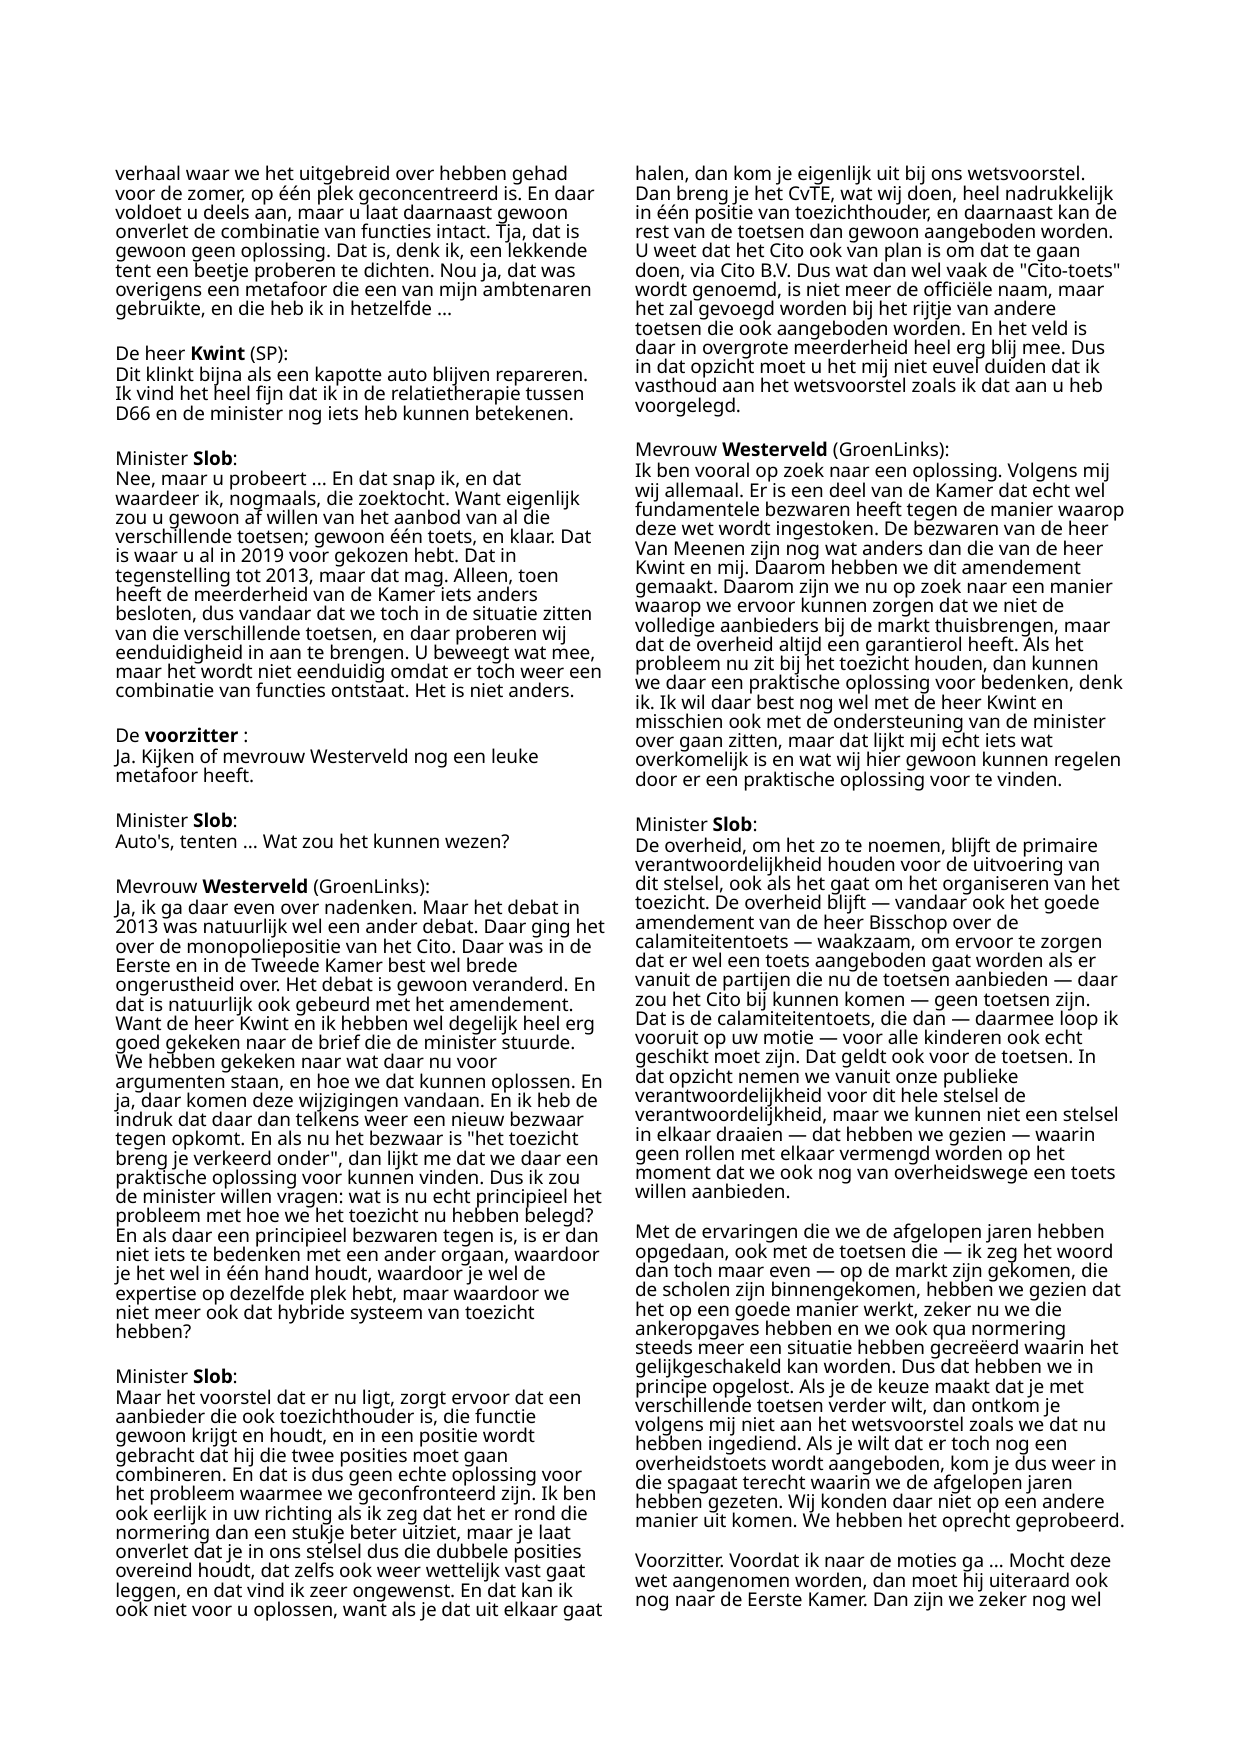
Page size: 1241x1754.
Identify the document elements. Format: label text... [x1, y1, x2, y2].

text Nee, maar u probeert ... En dat snap ik, en dat waardeer ik, nogmaals, die zoektocht. Want eigenlijk zou u gewoon af willen van het aanbod van al die verschillende toetsen; gewoon één toets, en klaar. Dat is waar u al in 2019 voor gekozen hebt. Dat in tegenstelling tot 2013, maar dat mag. Alleen, toen heeft de meerderheid van de Kamer iets anders besloten, dus vandaar dat we toch in de situatie zitten van die verschillende toetsen, en daar proberen wij eenduidigheid in aan te brengen. U beweegt wat mee, maar het wordt niet eenduidig omdat er toch weer een combinatie van functies ontstaat. Het is niet anders. [115, 470, 605, 702]
text Ja, ik ga daar even over nadenken. Maar het debat in 2013 was natuurlijk wel een ander debat. Daar ging het over de monopoliepositie van het Cito. Daar was in de Eerste en in de Tweede Kamer best wel brede ongerustheid over. Het debat is gewoon veranderd. En dat is natuurlijk ook gebeurd met het amendement. Want de heer Kwint en ik hebben wel degelijk heel erg goed gekeken naar de brief die de minister stuurde. We hebben gekeken naar wat daar nu voor argumenten staan, en hoe we dat kunnen oplossen. En ja, daar komen deze wijzigingen vandaan. En ik heb de indruk dat daar dan telkens weer een nieuw bezwaar tegen opkomt. En als nu het bezwaar is "het toezicht breng je verkeerd onder", dan lijkt me dat we daar een praktische oplossing voor kunnen vinden. Dus ik zou de minister willen vragen: wat is nu echt principieel het probleem met hoe we het toezicht nu hebben belegd? En als daar een principieel bezwaren tegen is, is er dan niet iets te bedenken met een ander orgaan, waardoor je het wel in één hand houdt, waardoor je wel de expertise op dezelfde plek hebt, maar waardoor we niet meer ook dat hybride systeem van toezicht hebben? [115, 899, 605, 1342]
text De heer Kwint (SP): [115, 340, 605, 366]
text halen, dan kom je eigenlijk uit bij ons wetsvoorstel. Dan breng je het CvTE, wat wij doen, heel nadrukkelijk in één positie van toezichthouder, en daarnaast kan de rest van de toetsen dan gewoon aangeboden worden. U weet dat het Cito ook van plan is om dat te gaan doen, via Cito B.V. Dus wat dan wel vaak de "Cito-toets" wordt genoemd, is niet meer de officiële naam, maar het zal gevoegd worden bij het rijtje van andere toetsen die ook aangeboden worden. En het veld is daar in overgrote meerderheid heel erg blij mee. Dus in dat opzicht moet u het mij niet euvel duiden dat ik vasthoud aan het wetsvoorstel zoals ik dat aan u heb voorgelegd. [635, 165, 1125, 416]
text Ja. Kijken of mevrouw Westerveld nog een leuke metafoor heeft. [115, 748, 605, 787]
text Ik ben vooral op zoek naar een oplossing. Volgens mij wij allemaal. Er is een deel van de Kamer dat echt wel fundamentele bezwaren heeft tegen de manier waarop deze wet wordt ingestoken. De bezwaren van de heer Van Meenen zijn nog wat anders dan die van de heer Kwint en mij. Daarom hebben we dit amendement gemaakt. Daarom zijn we nu op zoek naar een manier waarop we ervoor kunnen zorgen dat we niet de volledige aanbieders bij de markt thuisbrengen, maar dat de overheid altijd een garantierol heeft. Als het probleem nu zit bij het toezicht houden, dan kunnen we daar een praktische oplossing voor bedenken, denk ik. Ik wil daar best nog wel met de heer Kwint en misschien ook met de ondersteuning van de minister over gaan zitten, maar dat lijkt mij echt iets wat overkomelijk is en wat wij hier gewoon kunnen regelen door er een praktische oplossing voor te vinden. [635, 462, 1125, 790]
text Mevrouw Westerveld (GroenLinks): [115, 873, 605, 899]
text Auto's, tenten ... Wat zou het kunnen wezen? [115, 833, 605, 853]
text Mevrouw Westerveld (GroenLinks): [635, 437, 1125, 462]
text Maar het voorstel dat er nu ligt, zorgt ervoor dat een aanbieder die ook toezichthouder is, die functie gewoon krijgt en houdt, en in een positie wordt gebracht dat hij die twee posities moet gaan combineren. En dat is dus geen echte oplossing voor het probleem waarmee we geconfronteerd zijn. Ik ben ook eerlijk in uw richting als ik zeg dat het er rond die normering dan een stukje beter uitziet, maar je laat onverlet dat je in ons stelsel dus die dubbele posities overeind houdt, dat zelfs ook weer wettelijk vast gaat leggen, en dat vind ik zeer ongewenst. En dat kan ik ook niet voor u oplossen, want als je dat uit elkaar gaat [115, 1389, 605, 1620]
text Met de ervaringen die we de afgelopen jaren hebben opgedaan, ook met de toetsen die — ik zeg het woord dan toch maar even — op de markt zijn gekomen, die de scholen zijn binnengekomen, hebben we gezien dat het op een goede manier werkt, zeker nu we die ankeropgaves hebben en we ook qua normering steeds meer een situatie hebben gecreëerd waarin het gelijkgeschakeld kan worden. Dus dat hebben we in principe opgelost. Als je de keuze maakt dat je met verschillende toetsen verder wilt, dan ontkom je volgens mij niet aan het wetsvoorstel zoals we dat nu hebben ingediend. Als je wilt dat er toch nog een overheidstoets wordt aangeboden, kom je dus weer in die spagaat terecht waarin we de afgelopen jaren hebben gezeten. Wij konden daar niet op een andere manier uit komen. We hebben het oprecht geprobeerd. [635, 1223, 1125, 1532]
text Minister Slob: [115, 1363, 605, 1389]
text De overheid, om het zo te noemen, blijft de primaire verantwoordelijkheid houden voor de uitvoering van dit stelsel, ook als het gaat om het organiseren van het toezicht. De overheid blijft — vandaar ook het goede amendement van de heer Bisschop over de calamiteitentoets — waakzaam, om ervoor te zorgen dat er wel een toets aangeboden gaat worden als er vanuit de partijen die nu de toetsen aanbieden — daar zou het Cito bij kunnen komen — geen toetsen zijn. Dat is de calamiteitentoets, die dan — daarmee loop ik vooruit op uw motie — voor alle kinderen ook echt geschikt moet zijn. Dat geldt ook voor de toetsen. In dat opzicht nemen we vanuit onze publieke verantwoordelijkheid voor dit hele stelsel de verantwoordelijkheid, maar we kunnen niet een stelsel in elkaar draaien — dat hebben we gezien — waarin geen rollen met elkaar vermengd worden op het moment dat we ook nog van overheidswege een toets willen aanbieden. [635, 837, 1125, 1203]
text Minister Slob: [635, 811, 1125, 837]
text De voorzitter : [115, 722, 605, 748]
text Voorzitter. Voordat ik naar de moties ga … Mocht deze wet aangenomen worden, dan moet hij uiteraard ook nog naar de Eerste Kamer. Dan zijn we zeker nog wel [635, 1552, 1125, 1610]
text Dit klinkt bijna als een kapotte auto blijven repareren. Ik vind het heel fijn dat ik in de relatietherapie tussen D66 en de minister nog iets heb kunnen betekenen. [115, 366, 605, 424]
text Minister Slob: [115, 445, 605, 470]
text Minister Slob: [115, 808, 605, 833]
text verhaal waar we het uitgebreid over hebben gehad voor de zomer, op één plek geconcentreerd is. En daar voldoet u deels aan, maar u laat daarnaast gewoon onverlet de combinatie van functies intact. Tja, dat is gewoon geen oplossing. Dat is, denk ik, een lekkende tent een beetje proberen te dichten. Nou ja, dat was overigens een metafoor die een van mijn ambtenaren gebruikte, en die heb ik in hetzelfde ... [115, 165, 605, 319]
